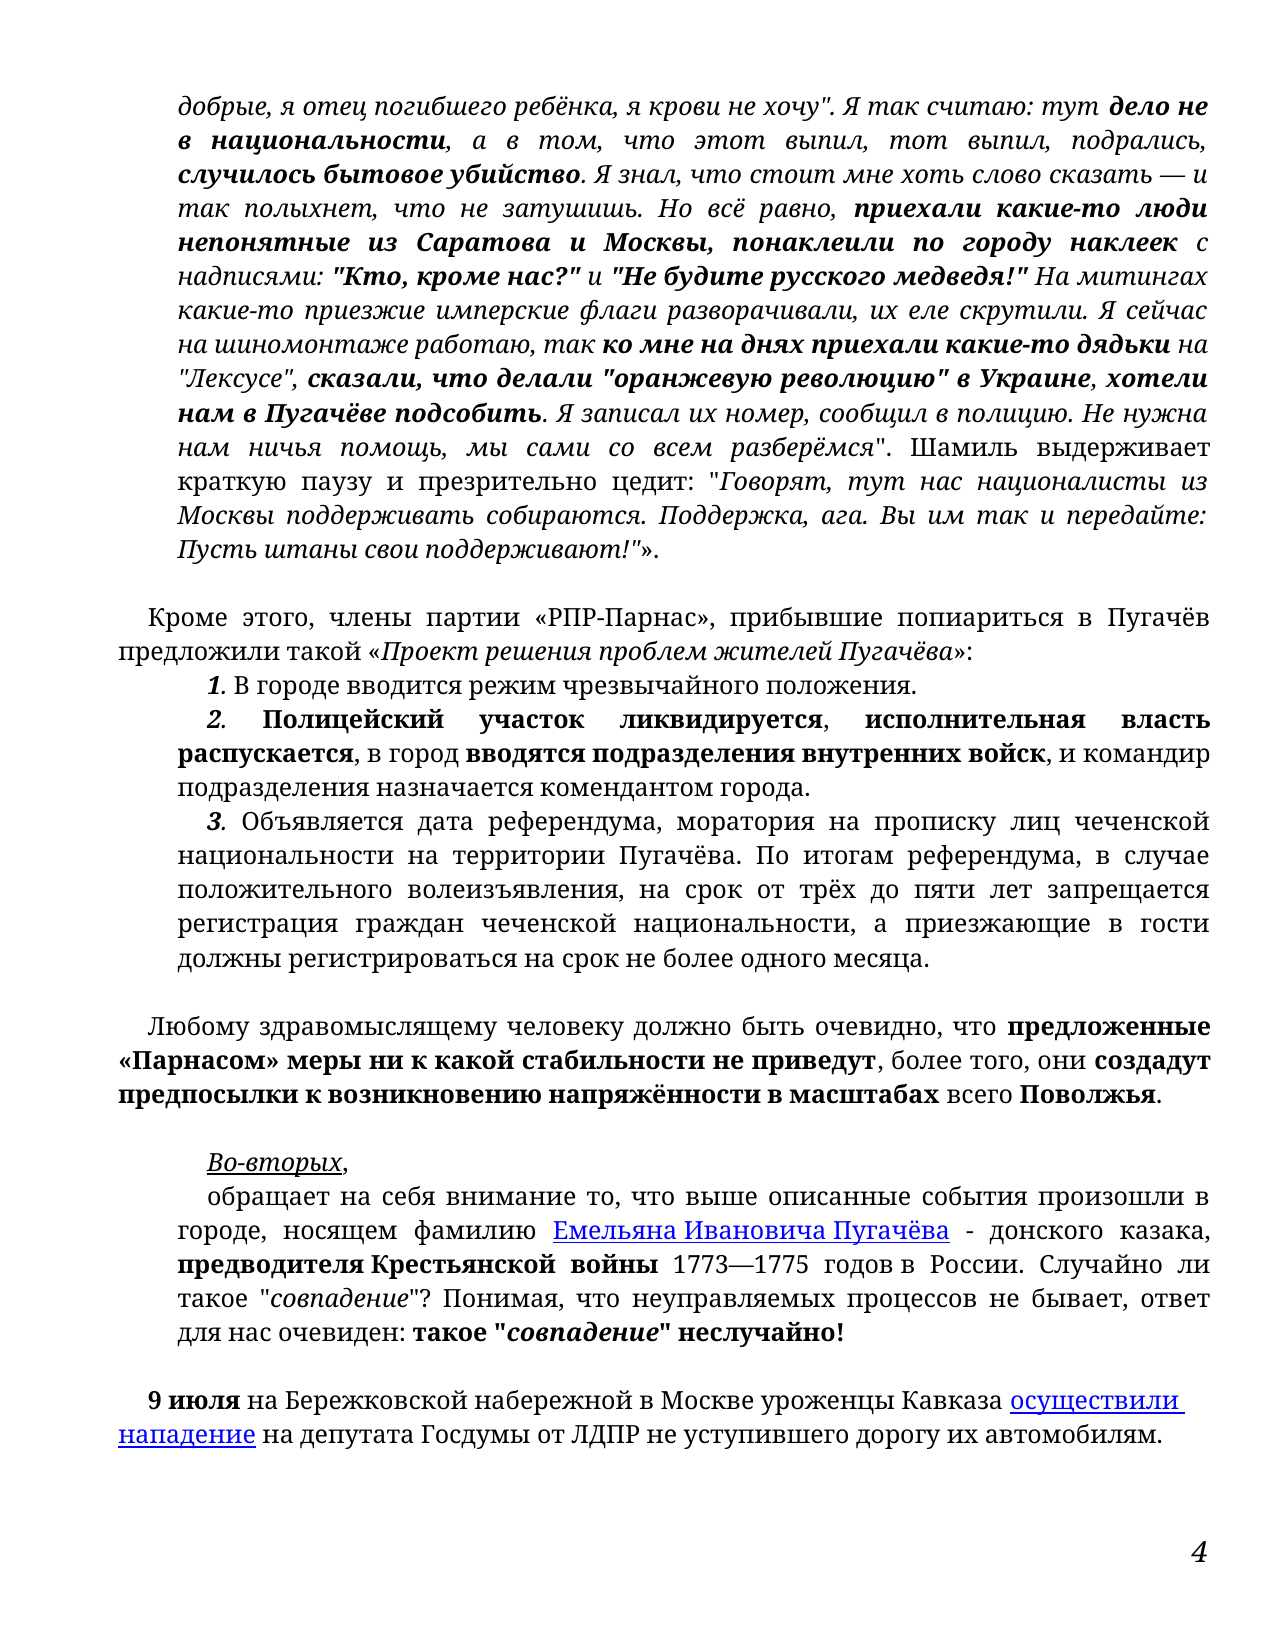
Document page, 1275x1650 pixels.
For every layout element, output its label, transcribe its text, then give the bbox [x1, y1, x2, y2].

text 1. В городе вводится режим чрезвычайного положения. [177, 668, 1211, 702]
text обращает на себя внимание то, что выше описанные события произошли в городе, носящем фамилию Емельяна Ивановича Пугачёва - донского казака, предводителя Крестьянской войны 1773—1775 годов в России. Случайно ли такое "совпадение"? Понимая, что неуправляемых процессов не бывает, ответ для нас очевиден: такое "совпадение" неслучайно! [177, 1179, 1211, 1349]
text Кроме этого, члены партии «РПР-Парнас», прибывшие попиариться в Пугачёв предложили такой «Проект решения проблем жителей Пугачёва»: [118, 599, 1211, 668]
text 2. Полицейский участок ликвидируется, исполнительная власть распускается, в город вводятся подразделения внутренних войск, и командир подразделения назначается комендантом города. [177, 702, 1211, 804]
text Любому здравомыслящему человеку должно быть очевидно, что предложенные «Парнасом» меры ни к какой стабильности не приведут, более того, они создадут предпосылки к возникновению напряжённости в масштабах всего Поволжья. [118, 1008, 1211, 1111]
text добрые, я отец погибшего ребёнка, я крови не хочу". Я так считаю: тут дело не в национальности, а в том, что этот выпил, тот выпил, подрались, случилось бытовое убийство. Я знал, что стоит мне хоть слово сказать — и так полыхнет, что не затушишь. Но всё равно, приехали какие-то люди непонятные из Саратова и Москвы, понаклеили по городу наклеек с надписями: "Кто, кроме нас?" и "Не будите русского медведя!" На митингах какие-то приезжие имперские флаги разворачивали, их еле скрутили. Я сейчас на шиномонтаже работаю, так ко мне на днях приехали какие-то дядьки на "Лексусе", сказали, что делали "оранжевую революцию" в Украине, хотели нам в Пугачёве подсобить. Я записал их номер, сообщил в полицию. Не нужна нам ничья помощь, мы сами со всем разберёмся". Шамиль выдерживает краткую паузу и презрительно цедит: "Говорят, тут нас националисты из Москвы поддерживать собираются. Поддержка, ага. Вы им так и передайте: Пусть штаны свои поддерживают!"». [177, 89, 1211, 566]
text 3. Объявляется дата референдума, моратория на прописку лиц чеченской национальности на территории Пугачёва. По итогам референдума, в случае положительного волеизъявления, на срок от трёх до пяти лет запрещается регистрация граждан чеченской национальности, а приезжающие в гости должны регистрироваться на срок не более одного месяца. [177, 804, 1211, 974]
text Во-вторых, [177, 1144, 1211, 1179]
text 9 июля на Бережковской набережной в Москве уроженцы Кавказа осуществили нападение на депутата Госдумы от ЛДПР не уступившего дорогу их автомобилям. [118, 1383, 1211, 1451]
